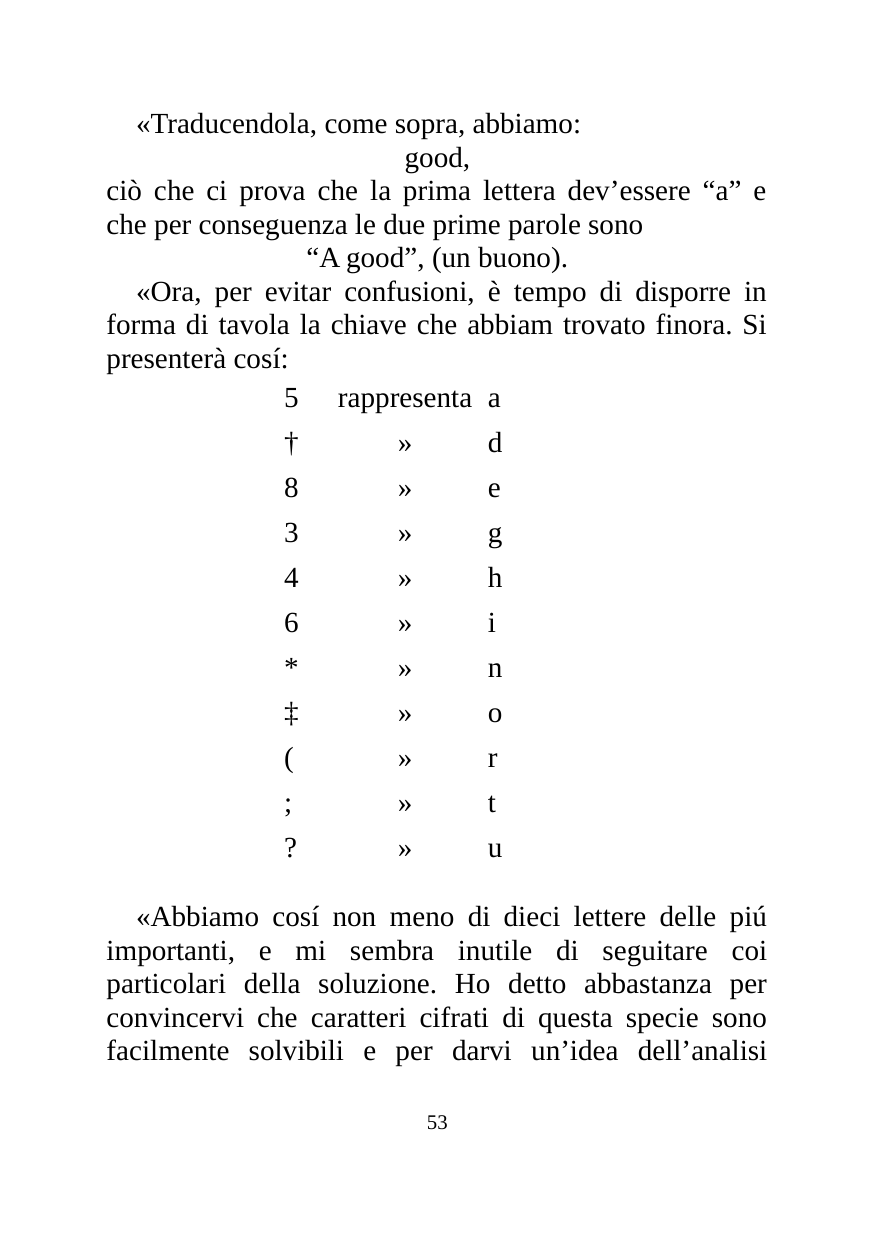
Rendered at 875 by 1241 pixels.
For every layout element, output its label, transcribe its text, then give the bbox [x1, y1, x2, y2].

table_cell g [482, 510, 531, 554]
table_cell » [328, 420, 482, 464]
table_cell h [482, 555, 531, 599]
table_cell » [328, 825, 482, 869]
table_cell * [278, 645, 328, 689]
table_cell ( [278, 735, 328, 779]
table_cell ? [278, 825, 328, 869]
table_cell ‡ [278, 690, 328, 734]
table_cell » [328, 600, 482, 644]
table_cell r [482, 735, 531, 779]
text good, [106, 140, 768, 173]
text ciò che ci prova che la prima lettera dev’essere “a” e che per conseguenza le due prime parole sono [106, 173, 768, 240]
table_cell » [328, 465, 482, 509]
table_cell 4 [278, 555, 328, 599]
table_cell » [328, 690, 482, 734]
table_cell e [482, 465, 531, 509]
table_header 5 [278, 375, 328, 419]
table_cell ; [278, 780, 328, 824]
table_cell » [328, 510, 482, 554]
text «Traducendola, come sopra, abbiamo: [106, 106, 768, 140]
table_cell 6 [278, 600, 328, 644]
table_cell u [482, 825, 531, 869]
table_cell o [482, 690, 531, 734]
table_cell 8 [278, 465, 328, 509]
table_cell n [482, 645, 531, 689]
table_cell » [328, 645, 482, 689]
table_header a [482, 375, 531, 419]
table_cell t [482, 780, 531, 824]
table_cell d [482, 420, 531, 464]
table_cell † [278, 420, 328, 464]
table_cell » [328, 780, 482, 824]
table_header rappresenta [328, 375, 482, 419]
table_cell 3 [278, 510, 328, 554]
table_cell » [328, 555, 482, 599]
table_cell i [482, 600, 531, 644]
text «Ora, per evitar confusioni, è tempo di disporre in forma di tavola la chiave che abbiam trovato finora. Si presenterà cosí: [106, 274, 768, 374]
text «Abbiamo cosí non meno di dieci lettere delle piú importanti, e mi sembra inutile di seguitare coi particolari della soluzione. Ho detto abbastanza per convincervi che caratteri cifrati di questa specie sono facilmente solvibili e per darvi un’idea dell’analisi [106, 899, 768, 1067]
text “A good”, (un buono). [106, 240, 768, 274]
table_cell » [328, 735, 482, 779]
